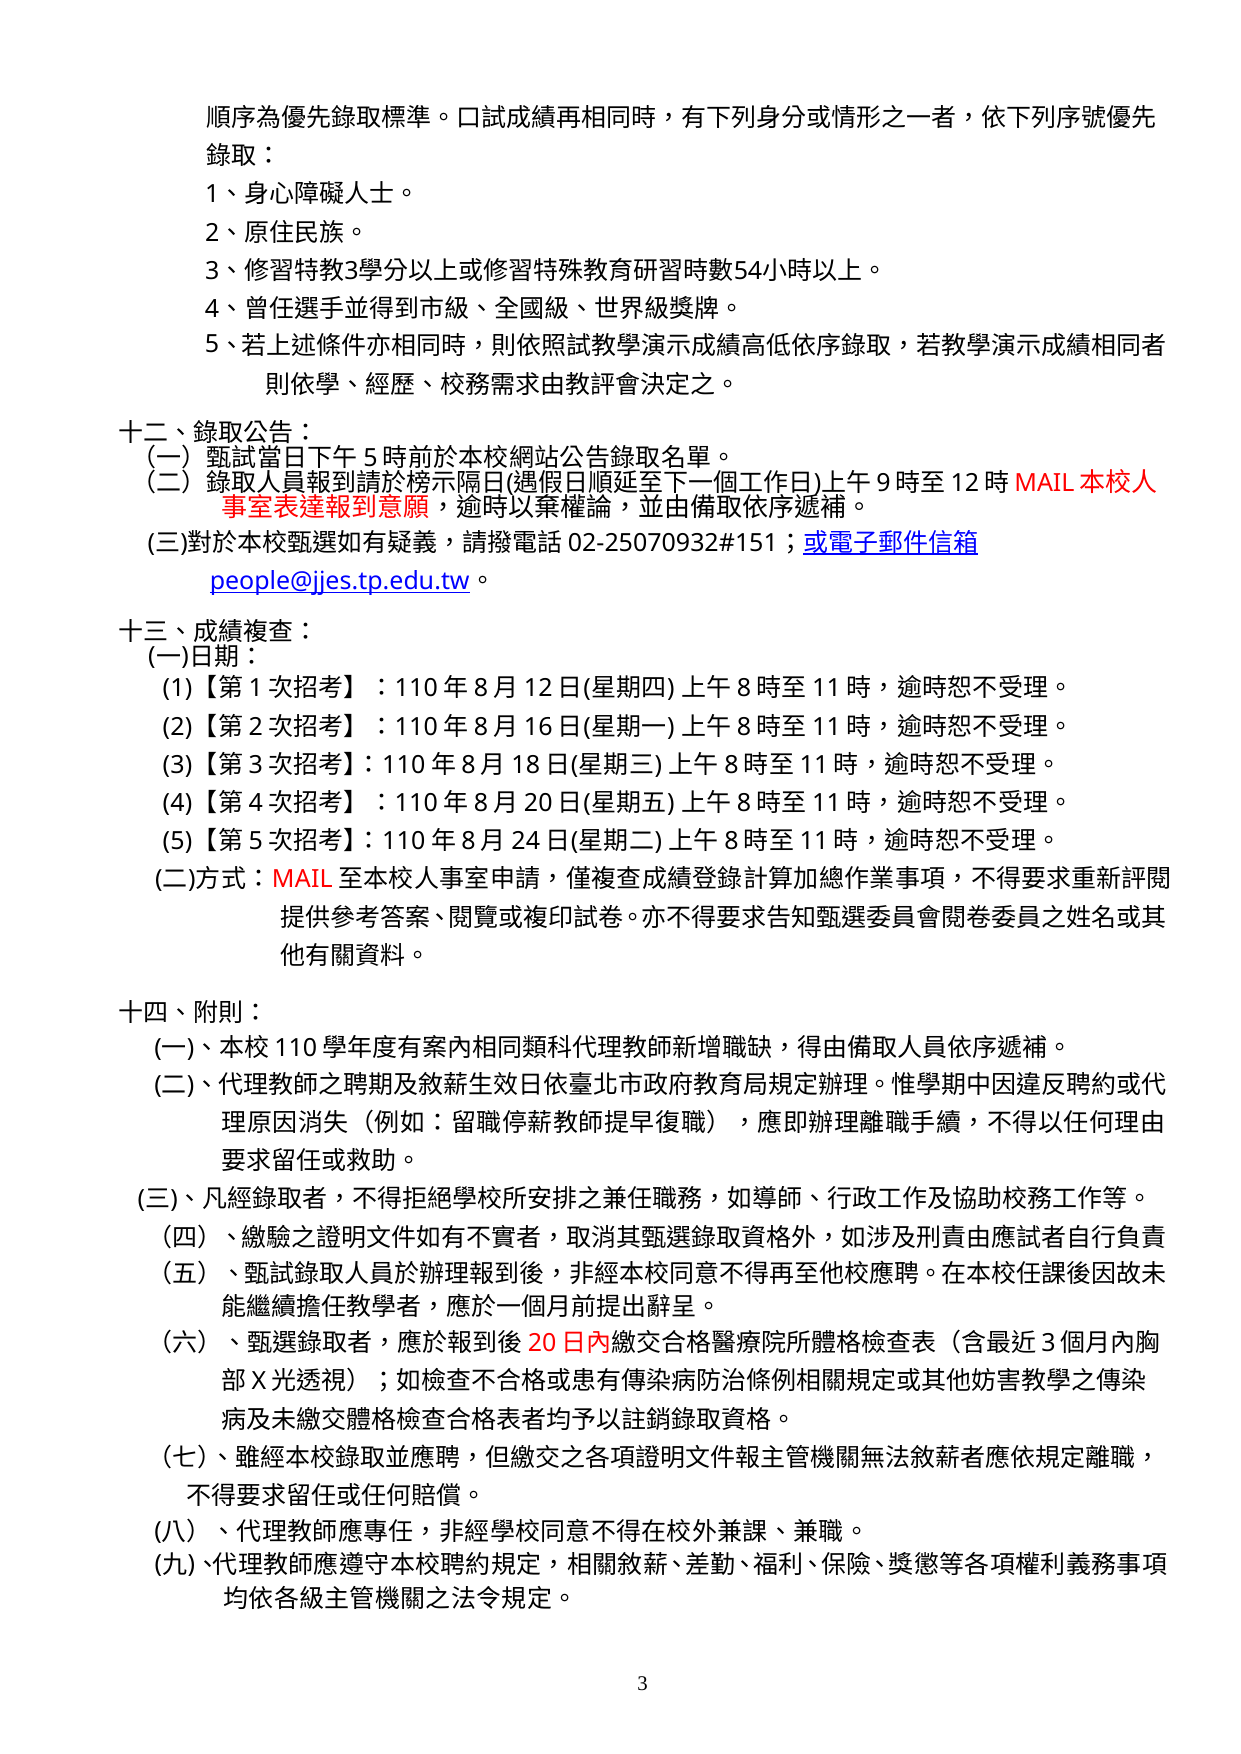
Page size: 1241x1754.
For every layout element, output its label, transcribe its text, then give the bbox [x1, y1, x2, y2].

text 3、修習特教3學分以上或修習特殊教育研習時數54小時以上。 [192, 249, 1166, 288]
text 順序為優先錄取標準。口試成績再相同時，有下列身分或情形之一者，依下列序號優先錄取： [207, 96, 1166, 173]
text 十三、成績複查： [118, 617, 1166, 642]
text (九)、代理教師應遵守本校聘約規定，相關敘薪、差勤、福利、保險、獎懲等各項權利義務事項，均依各級主管機關之法令規定。 [148, 1546, 1166, 1613]
text （四）、繳驗之證明文件如有不實者，取消其甄選錄取資格外，如涉及刑責由應試者自行負責。 [148, 1217, 1166, 1255]
text 5、若上述條件亦相同時，則依照試教學演示成績高低依序錄取，若教學演示成績相同者，則依學、經歷、校務需求由教評會決定之。 [192, 326, 1166, 402]
text (4)【第4次招考】：110年8月20日(星期五) 上午8時至11時，逾時恕不受理。 [162, 782, 1166, 820]
text 十四、附則： [118, 992, 1166, 1030]
text (三)、凡經錄取者，不得拒絕學校所安排之兼任職務，如導師、行政工作及協助校務工作等。 [118, 1178, 1166, 1216]
text (一)日期： [148, 642, 1166, 667]
text 不得要求留任或任何賠償。 [148, 1474, 1166, 1513]
text 1、身心障礙人士。 [192, 173, 1166, 211]
text （六）、甄選錄取者，應於報到後20日內繳交合格醫療院所體格檢查表（含最近3個月內胸部X光透視）；如檢查不合格或患有傳染病防治條例相關規定或其他妨害教學之傳染病及未繳交體格檢查合格表者均予以註銷錄取資格。 [148, 1322, 1166, 1436]
text (三)對於本校甄選如有疑義，請撥電話02-25070932#151；或電子郵件信箱people@jjes.tp.edu.tw。 [134, 521, 1166, 598]
text (1)【第1次招考】：110年8月12日(星期四) 上午8時至11時，逾時恕不受理。 [162, 667, 1166, 705]
text (八）、代理教師應專任，非經學校同意不得在校外兼課、兼職。 [148, 1513, 1166, 1546]
text 4、曾任選手並得到市級、全國級、世界級獎牌。 [192, 288, 1166, 326]
text (一)、本校110學年度有案內相同類科代理教師新增職缺，得由備取人員依序遞補。 [148, 1030, 1166, 1063]
text 2、原住民族。 [192, 211, 1166, 249]
text （一）甄試當日下午5時前於本校網站公告錄取名單。 [118, 446, 1166, 471]
text (2)【第2次招考】：110年8月16日(星期一) 上午8時至11時，逾時恕不受理。 [162, 705, 1166, 743]
text 十二、錄取公告： [118, 421, 1166, 446]
text (二)、代理教師之聘期及敘薪生效日依臺北市政府教育局規定辦理。惟學期中因違反聘約或代理原因消失（例如：留職停薪教師提早復職），應即辦理離職手續，不得以任何理由要求留任或救助。 [148, 1063, 1166, 1178]
text (二)方式：MAIL至本校人事室申請，僅複查成績登錄計算加總作業事項，不得要求重新評閱、提供參考答案、閱覽或複印試卷。亦不得要求告知甄選委員會閱卷委員之姓名或其他有關資料。 [148, 858, 1166, 973]
text (3)【第3次招考】：110年8月18日(星期三) 上午8時至11時，逾時恕不受理。 [162, 743, 1166, 782]
text (5)【第5次招考】：110年8月24日(星期二) 上午8時至11時，逾時恕不受理。 [162, 820, 1166, 858]
text （七）、雖經本校錄取並應聘，但繳交之各項證明文件報主管機關無法敘薪者應依規定離職， [148, 1436, 1166, 1474]
text （二）錄取人員報到請於榜示隔日(遇假日順延至下一個工作日)上午9時至12時MAIL本校人事室表達報到意願，逾時以棄權論，並由備取依序遞補。 [118, 471, 1166, 521]
text （五）、甄試錄取人員於辦理報到後，非經本校同意不得再至他校應聘。在本校任課後因故未能繼續擔任教學者，應於一個月前提出辭呈。 [148, 1255, 1166, 1322]
